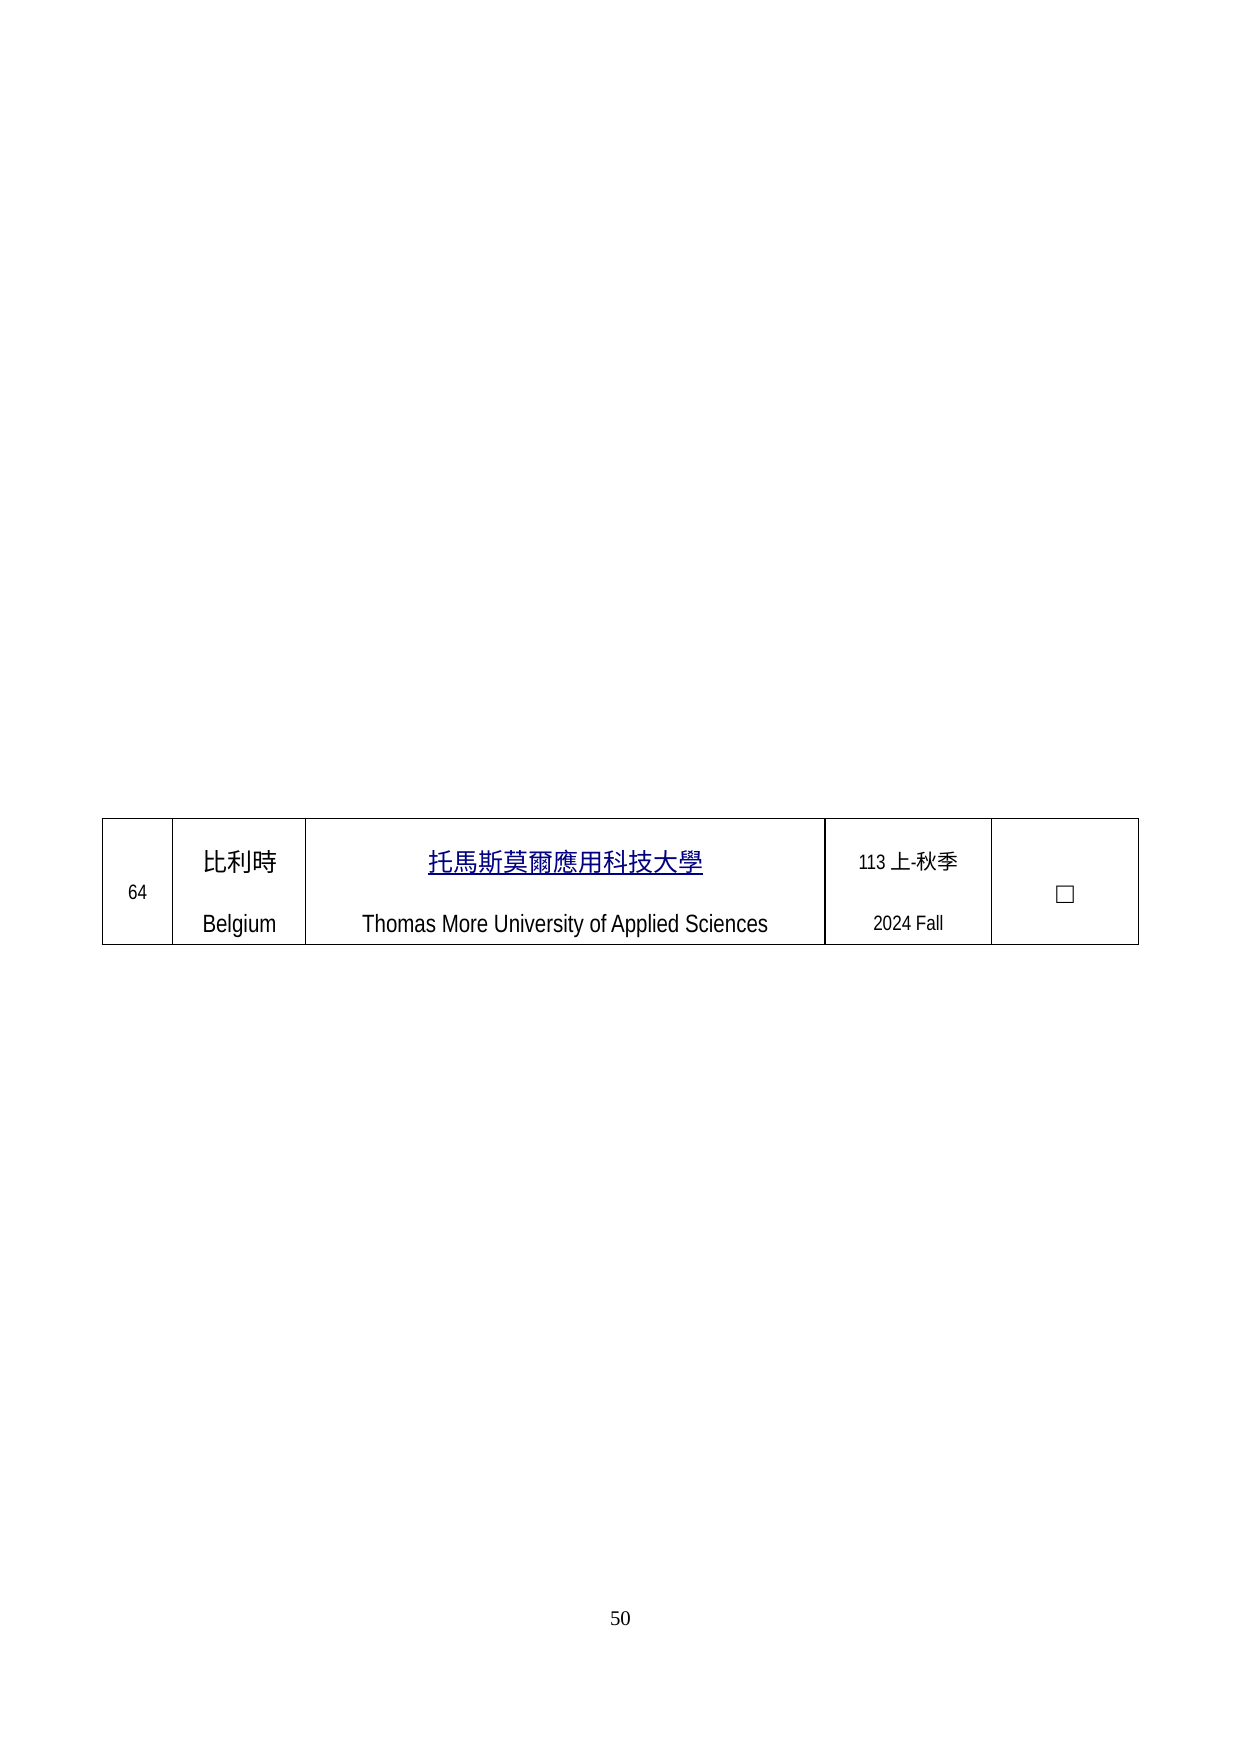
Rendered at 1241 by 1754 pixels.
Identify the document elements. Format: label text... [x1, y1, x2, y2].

table_cell 113上-秋季 2024 Fall [826, 819, 991, 944]
table_cell 64 [103, 819, 172, 944]
table_cell 托馬斯莫爾應用科技大學 Thomas More University of Applied Sciences [306, 819, 824, 944]
table_cell □ [992, 819, 1138, 944]
table_cell 比利時 Belgium [173, 819, 305, 944]
